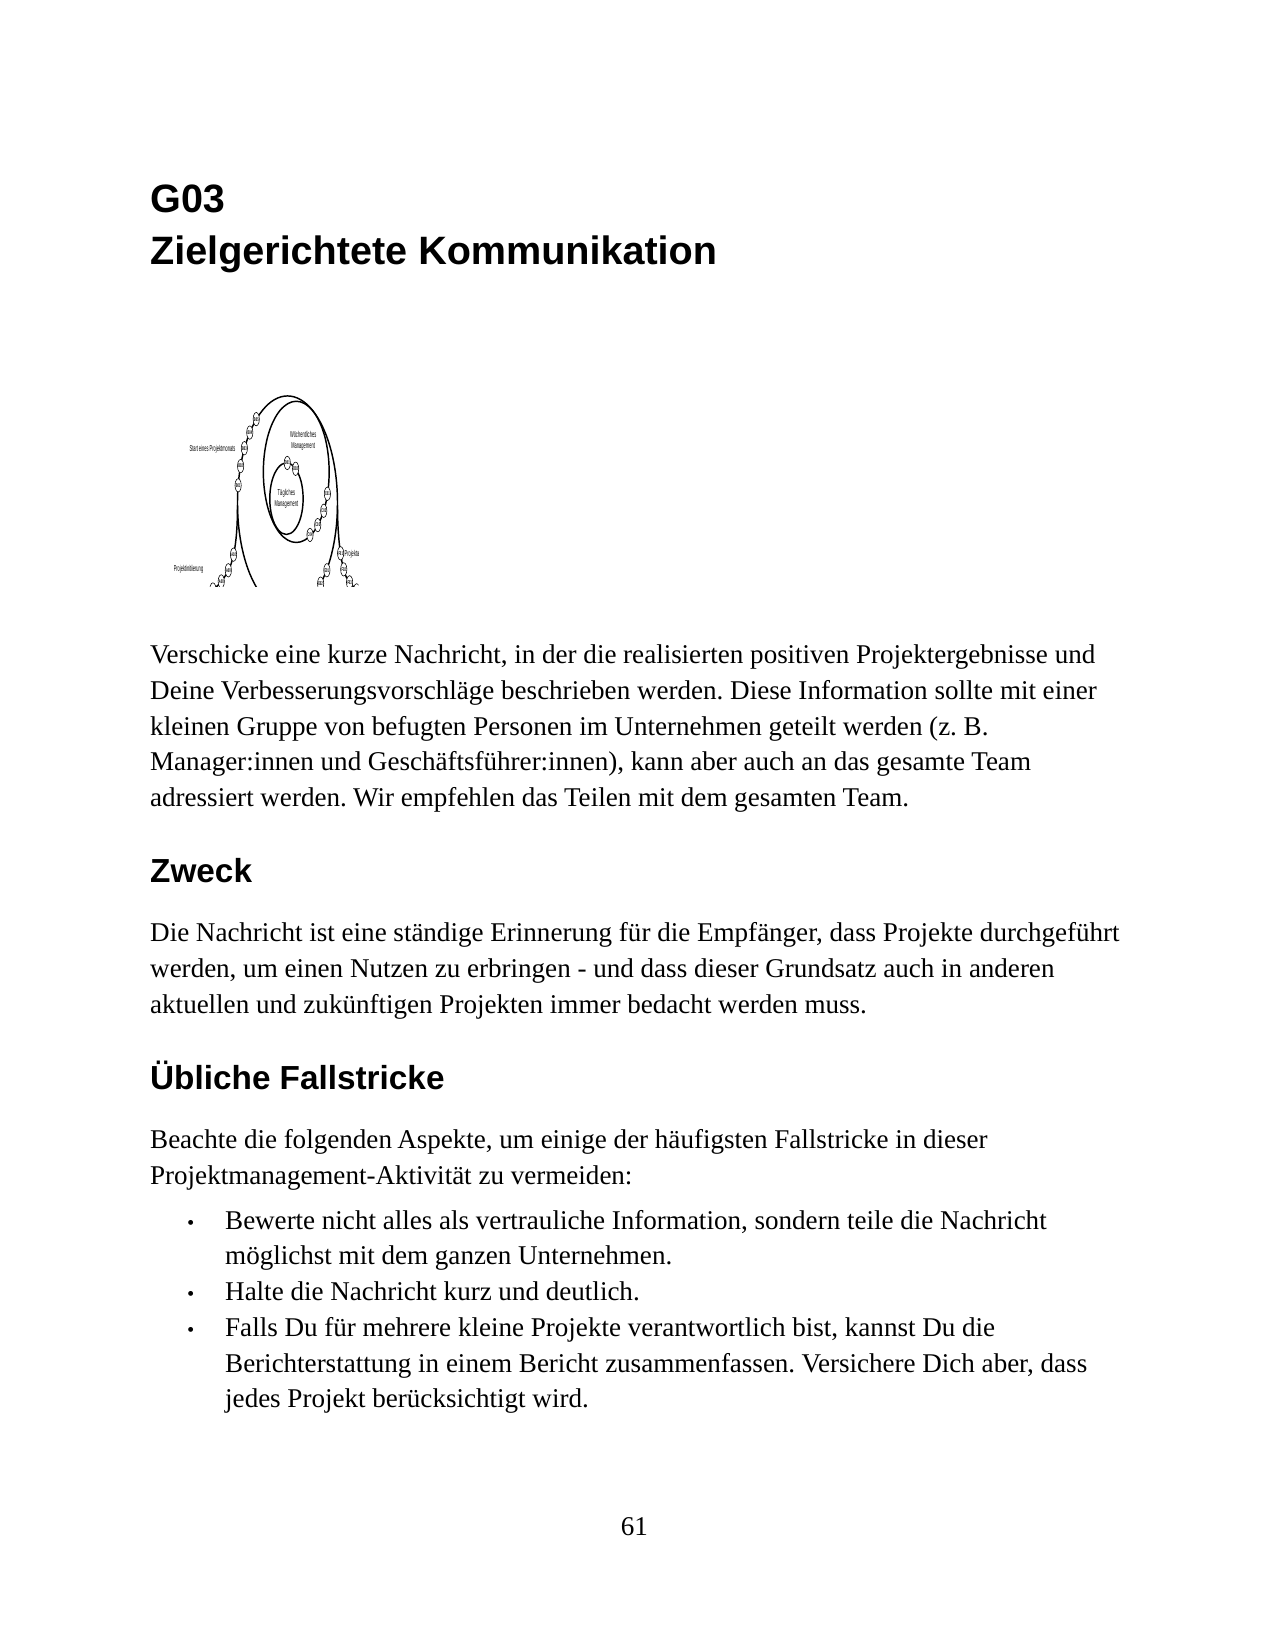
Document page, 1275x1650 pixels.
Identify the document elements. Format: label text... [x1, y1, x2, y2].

text Die Nachricht ist eine ständige Erinnerung für die Empfänger, dass Projekte durchgeführt werden, um einen Nutzen zu erbringen - und dass dieser Grundsatz auch in anderen aktuellen und zukünftigen Projekten immer bedacht werden muss. [150, 917, 1125, 1019]
list Falls Du für mehrere kleine Projekte verantwortlich bist, kannst Du die Berichterstattung in einem Bericht zusammenfassen. Versichere Dich aber, dass jedes Projekt berücksichtigt wird. [187, 1311, 1125, 1413]
list Halte die Nachricht kurz und deutlich. [187, 1275, 1125, 1306]
subtitle Zweck [150, 851, 1125, 889]
text Beachte die folgenden Aspekte, um einige der häufigsten Fallstricke in dieser Projektmanagement-Aktivität zu vermeiden: [150, 1123, 1125, 1190]
text Verschicke eine kurze Nachricht, in der die realisierten positiven Projektergebnisse und Deine Verbesserungsvorschläge beschrieben werden. Diese Information sollte mit einer kleinen Gruppe von befugten Personen im Unternehmen geteilt werden (z. B. Manager:innen und Geschäftsführer:innen), kann aber auch an das gesamte Team adressiert werden. Wir empfehlen das Teilen mit dem gesamten Team. [150, 638, 1125, 812]
list Bewerte nicht alles als vertrauliche Information, sondern teile die Nachricht möglichst mit dem ganzen Unternehmen. [187, 1204, 1125, 1271]
subtitle Übliche Fallstricke [150, 1058, 1125, 1096]
subtitle G03 Zielgerichtete Kommunikation [150, 175, 1125, 273]
